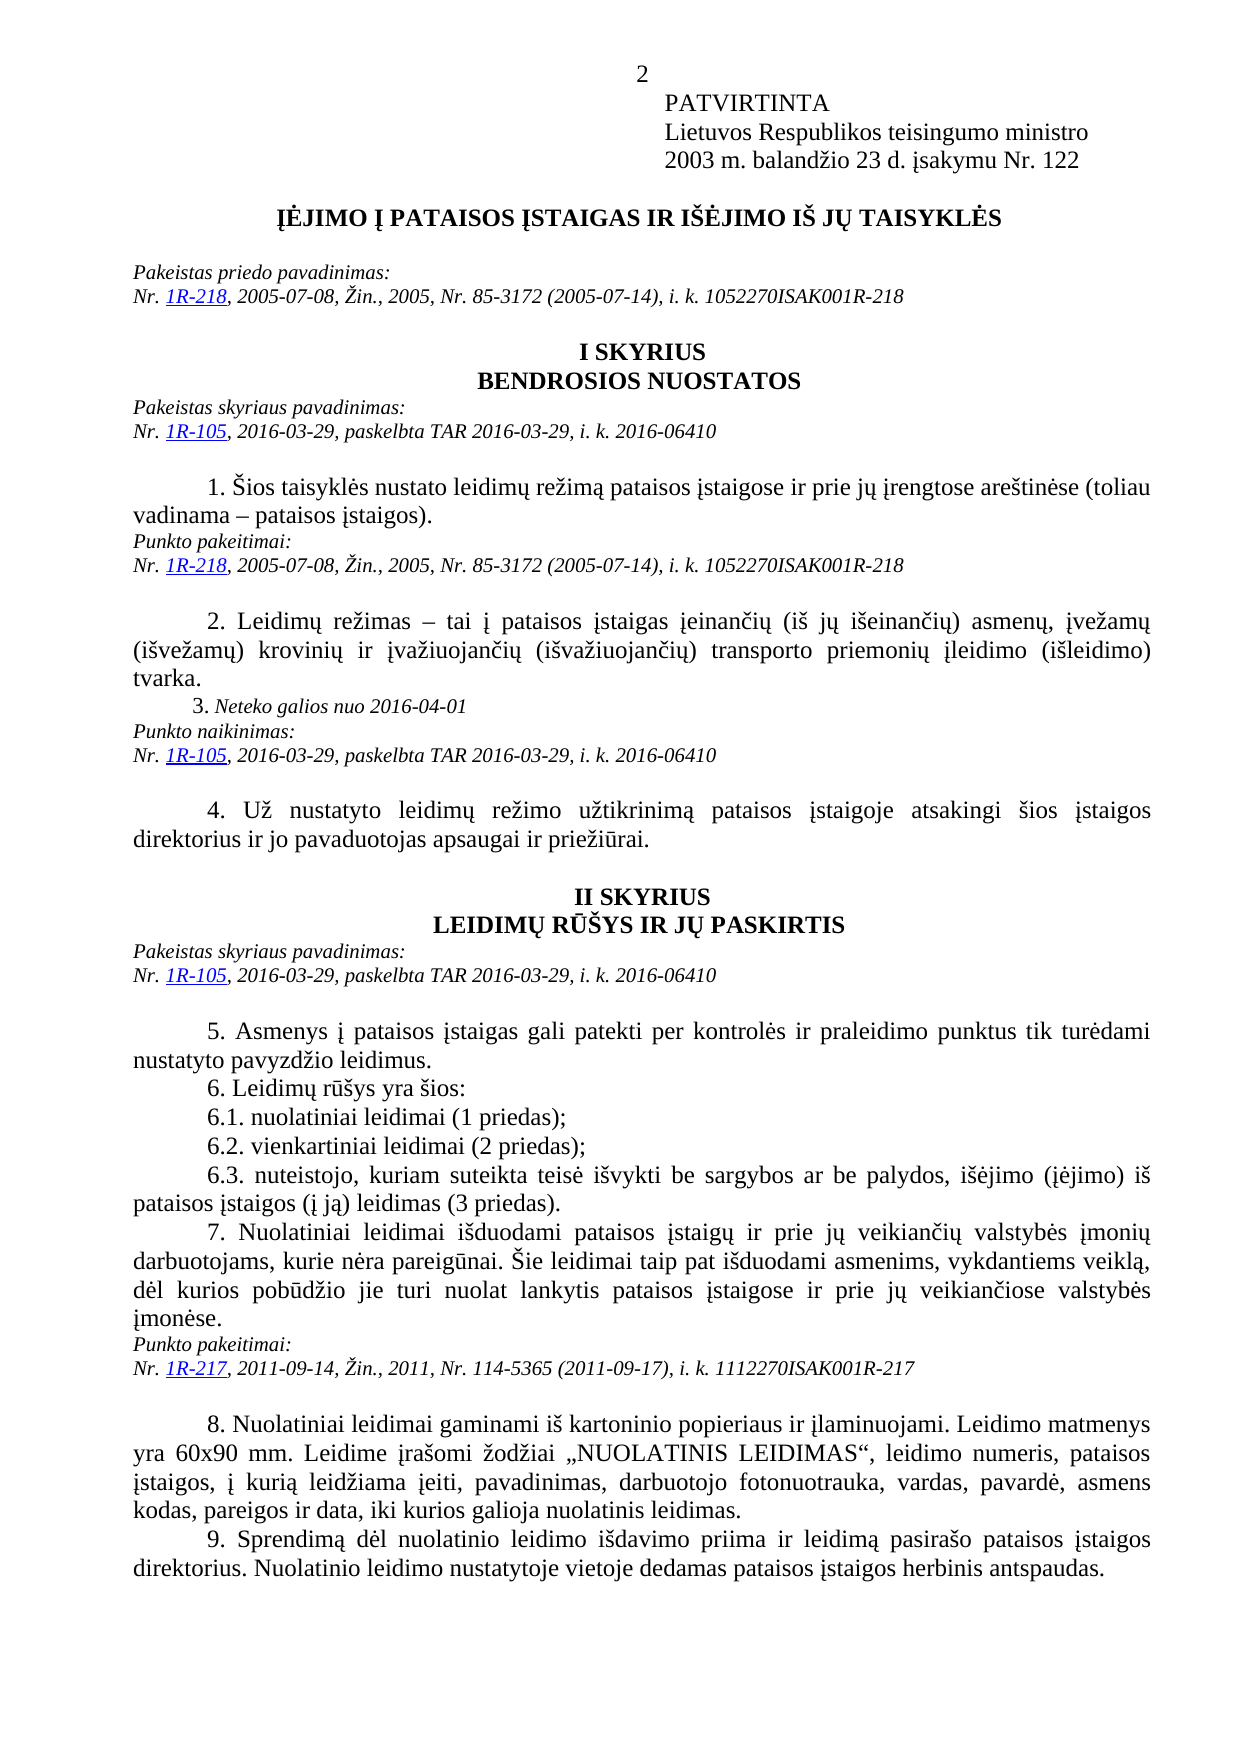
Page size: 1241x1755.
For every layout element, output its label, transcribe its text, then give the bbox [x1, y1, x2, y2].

text 6. Leidimų rūšys yra šios: [133, 1073, 1152, 1102]
text Punkto naikinimas: [133, 718, 1152, 743]
text 6.1. nuolatiniai leidimai (1 priedas); [133, 1102, 1152, 1131]
text 1. Šios taisyklės nustato leidimų režimą pataisos įstaigose ir prie jų įrengtose areštinėse (toliau vadinama – pataisos įstaigos). [133, 472, 1152, 529]
text Punkto pakeitimai: [133, 529, 1152, 553]
text Nr. 1R-105, 2016-03-29, paskelbta TAR 2016-03-29, i. k. 2016-06410 [133, 963, 1152, 987]
text Nr. 1R-217, 2011-09-14, Žin., 2011, Nr. 114-5365 (2011-09-17), i. k. 1112270ISAK001R-217 [133, 1356, 1152, 1380]
text 7. Nuolatiniai leidimai išduodami pataisos įstaigų ir prie jų veikiančių valstybės įmonių darbuotojams, kurie nėra pareigūnai. Šie leidimai taip pat išduodami asmenims, vykdantiems veiklą, dėl kurios pobūdžio jie turi nuolat lankytis pataisos įstaigose ir prie jų veikiančiose valstybės įmonėse. [133, 1217, 1152, 1332]
text Pakeistas skyriaus pavadinimas: [133, 939, 1152, 963]
text Nr. 1R-105, 2016-03-29, paskelbta TAR 2016-03-29, i. k. 2016-06410 [133, 743, 1152, 767]
text 3. Neteko galios nuo 2016-04-01 [133, 692, 1152, 718]
text 4. Už nustatyto leidimų režimo užtikrinimą pataisos įstaigoje atsakingi šios įstaigos direktorius ir jo pavaduotojas apsaugai ir priežiūrai. [133, 795, 1152, 853]
text 8. Nuolatiniai leidimai gaminami iš kartoninio popieriaus ir įlaminuojami. Leidimo matmenys yra 60x90 mm. Leidime įrašomi žodžiai „NUOLATINIS LEIDIMAS“, leidimo numeris, pataisos įstaigos, į kurią leidžiama įeiti, pavadinimas, darbuotojo fotonuotrauka, vardas, pavardė, asmens kodas, pareigos ir data, iki kurios galioja nuolatinis leidimas. [133, 1409, 1152, 1524]
text II SKYRIUS [133, 882, 1152, 910]
text Pakeistas priedo pavadinimas: [133, 260, 1152, 284]
text 9. Sprendimą dėl nuolatinio leidimo išdavimo priima ir leidimą pasirašo pataisos įstaigos direktorius. Nuolatinio leidimo nustatytoje vietoje dedamas pataisos įstaigos herbinis antspaudas. [133, 1524, 1152, 1582]
text BENDROSIOS NUOSTATOS [133, 366, 1152, 395]
text 2. Leidimų režimas – tai į pataisos įstaigas įeinančių (iš jų išeinančių) asmenų, įvežamų (išvežamų) krovinių ir įvažiuojančių (išvažiuojančių) transporto priemonių įleidimo (išleidimo) tvarka. [133, 606, 1152, 692]
text Nr. 1R-218, 2005-07-08, Žin., 2005, Nr. 85-3172 (2005-07-14), i. k. 1052270ISAK001R-218 [133, 553, 1152, 577]
text 5. Asmenys į pataisos įstaigas gali patekti per kontrolės ir praleidimo punktus tik turėdami nustatyto pavyzdžio leidimus. [133, 1016, 1152, 1073]
text 2003 m. balandžio 23 d. įsakymu Nr. 122 [133, 145, 1152, 174]
text 6.2. vienkartiniai leidimai (2 priedas); [133, 1131, 1152, 1160]
text I SKYRIUS [133, 337, 1152, 366]
text Punkto pakeitimai: [133, 1332, 1152, 1356]
text Lietuvos Respublikos teisingumo ministro [133, 117, 1152, 145]
text ĮĖJIMO Į PATAISOS ĮSTAIGAS IR IŠĖJIMO IŠ JŲ TAISYKLĖS [133, 203, 1152, 232]
text LEIDIMŲ RŪŠYS IR JŲ PASKIRTIS [133, 910, 1152, 939]
text Nr. 1R-218, 2005-07-08, Žin., 2005, Nr. 85-3172 (2005-07-14), i. k. 1052270ISAK001R-218 [133, 284, 1152, 308]
text Pakeistas skyriaus pavadinimas: [133, 395, 1152, 419]
text PATVIRTINTA [664, 88, 1152, 117]
text 6.3. nuteistojo, kuriam suteikta teisė išvykti be sargybos ar be palydos, išėjimo (įėjimo) iš pataisos įstaigos (į ją) leidimas (3 priedas). [133, 1160, 1152, 1217]
text Nr. 1R-105, 2016-03-29, paskelbta TAR 2016-03-29, i. k. 2016-06410 [133, 419, 1152, 443]
